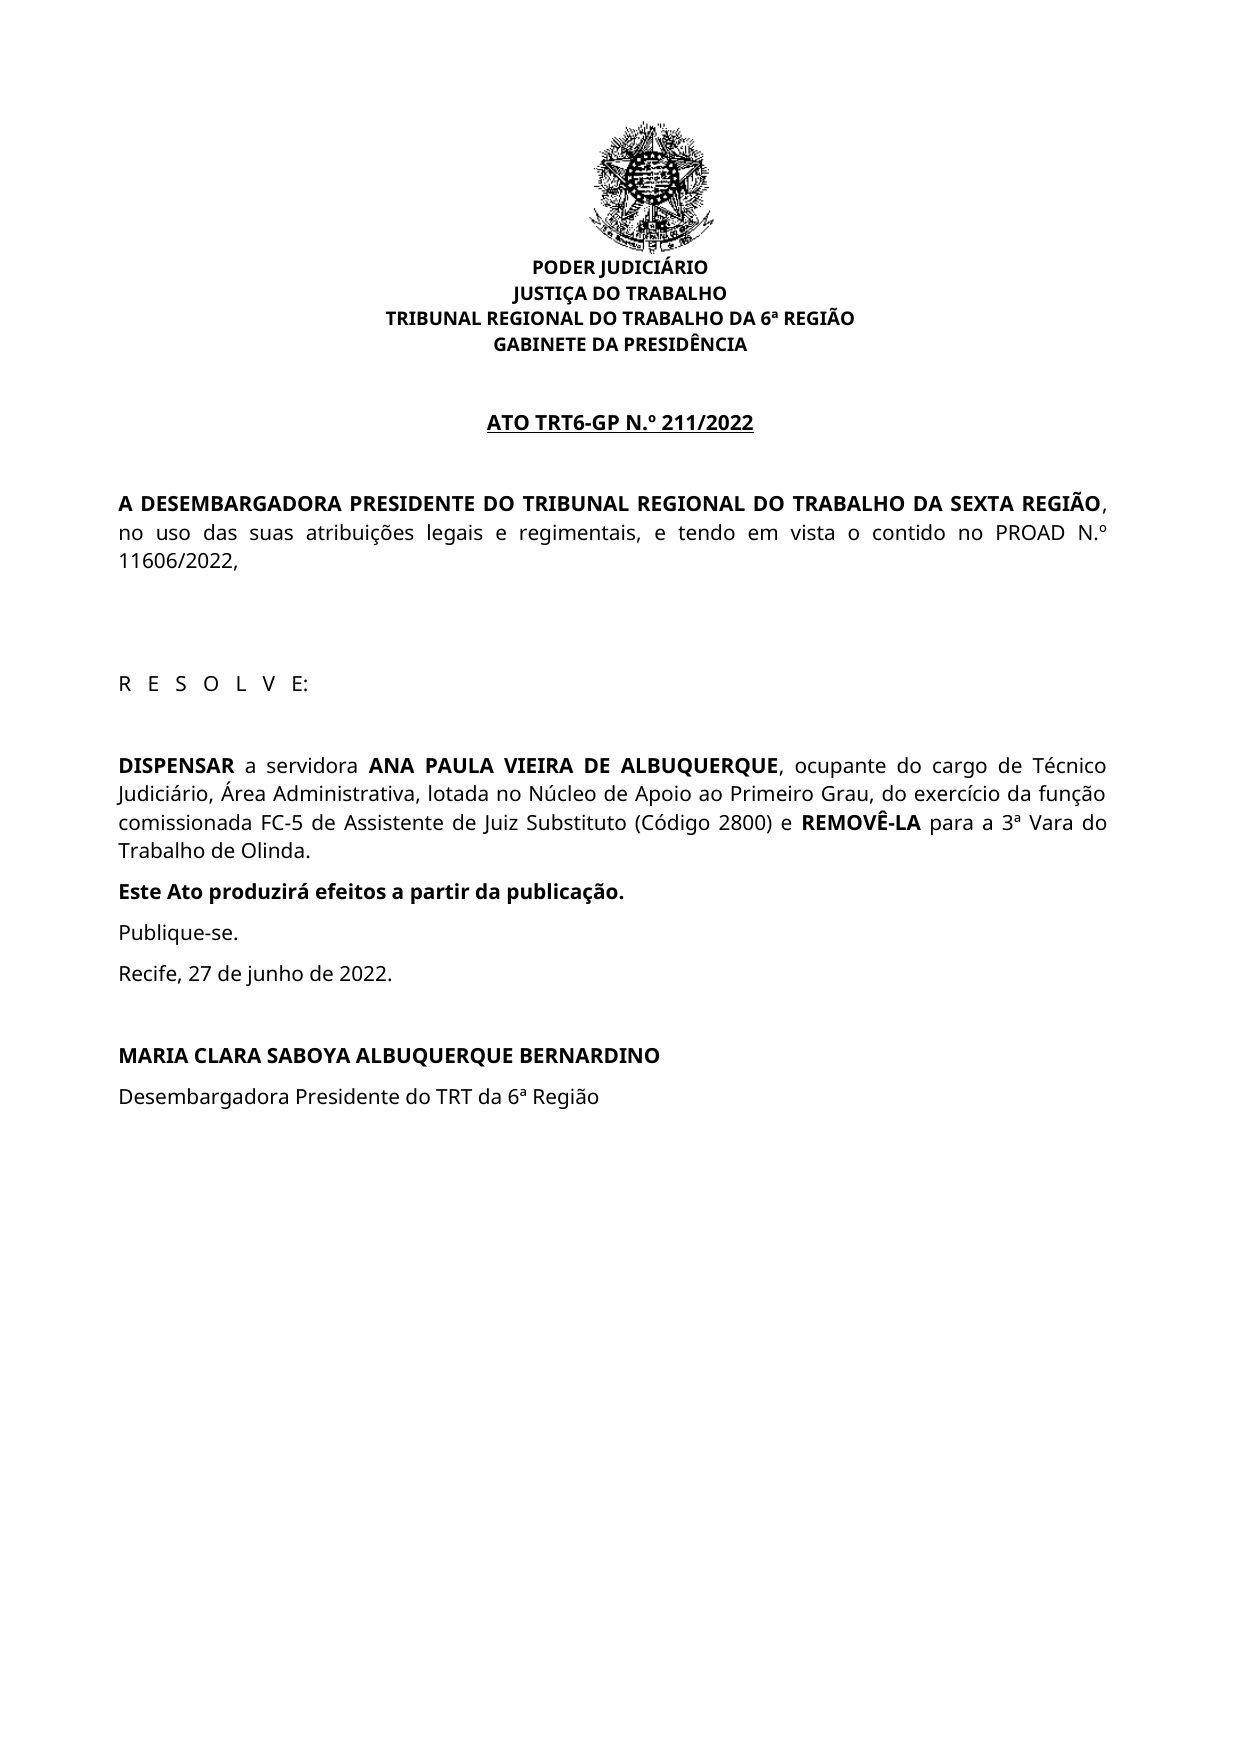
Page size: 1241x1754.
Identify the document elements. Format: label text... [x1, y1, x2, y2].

text TRIBUNAL REGIONAL DO TRABALHO DA 6ª REGIÃO [118, 306, 1122, 331]
text A DESEMBARGADORA PRESIDENTE DO TRIBUNAL REGIONAL DO TRABALHO DA SEXTA REGIÃO, no uso das suas atribuições legais e regimentais, e tendo em vista o contido no PROAD N.º 11606/2022, [118, 489, 1107, 575]
text DISPENSAR a servidora ANA PAULA VIEIRA DE ALBUQUERQUE, ocupante do cargo de Técnico Judiciário, Área Administrativa, lotada no Núcleo de Apoio ao Primeiro Grau, do exercício da função comissionada FC-5 de Assistente de Juiz Substituto (Código 2800) e REMOVÊ-LA para a 3ª Vara do Trabalho de Olinda. [118, 751, 1107, 865]
text ATO TRT6-GP N.º 211/2022 [118, 408, 1122, 436]
text GABINETE DA PRESIDÊNCIA [118, 331, 1122, 357]
text Este Ato produzirá efeitos a partir da publicação. [118, 877, 1107, 906]
text Recife, 27 de junho de 2022. [118, 959, 1107, 988]
text Publique-se. [118, 918, 1107, 947]
text Desembargadora Presidente do TRT da 6ª Região [118, 1082, 1107, 1110]
picture [587, 118, 717, 255]
text PODER JUDICIÁRIO [118, 254, 1122, 280]
text R E S O L V E: [118, 669, 1107, 698]
text MARIA CLARA SABOYA ALBUQUERQUE BERNARDINO [118, 1041, 1107, 1069]
subtitle JUSTIÇA DO TRABALHO [118, 280, 1122, 306]
